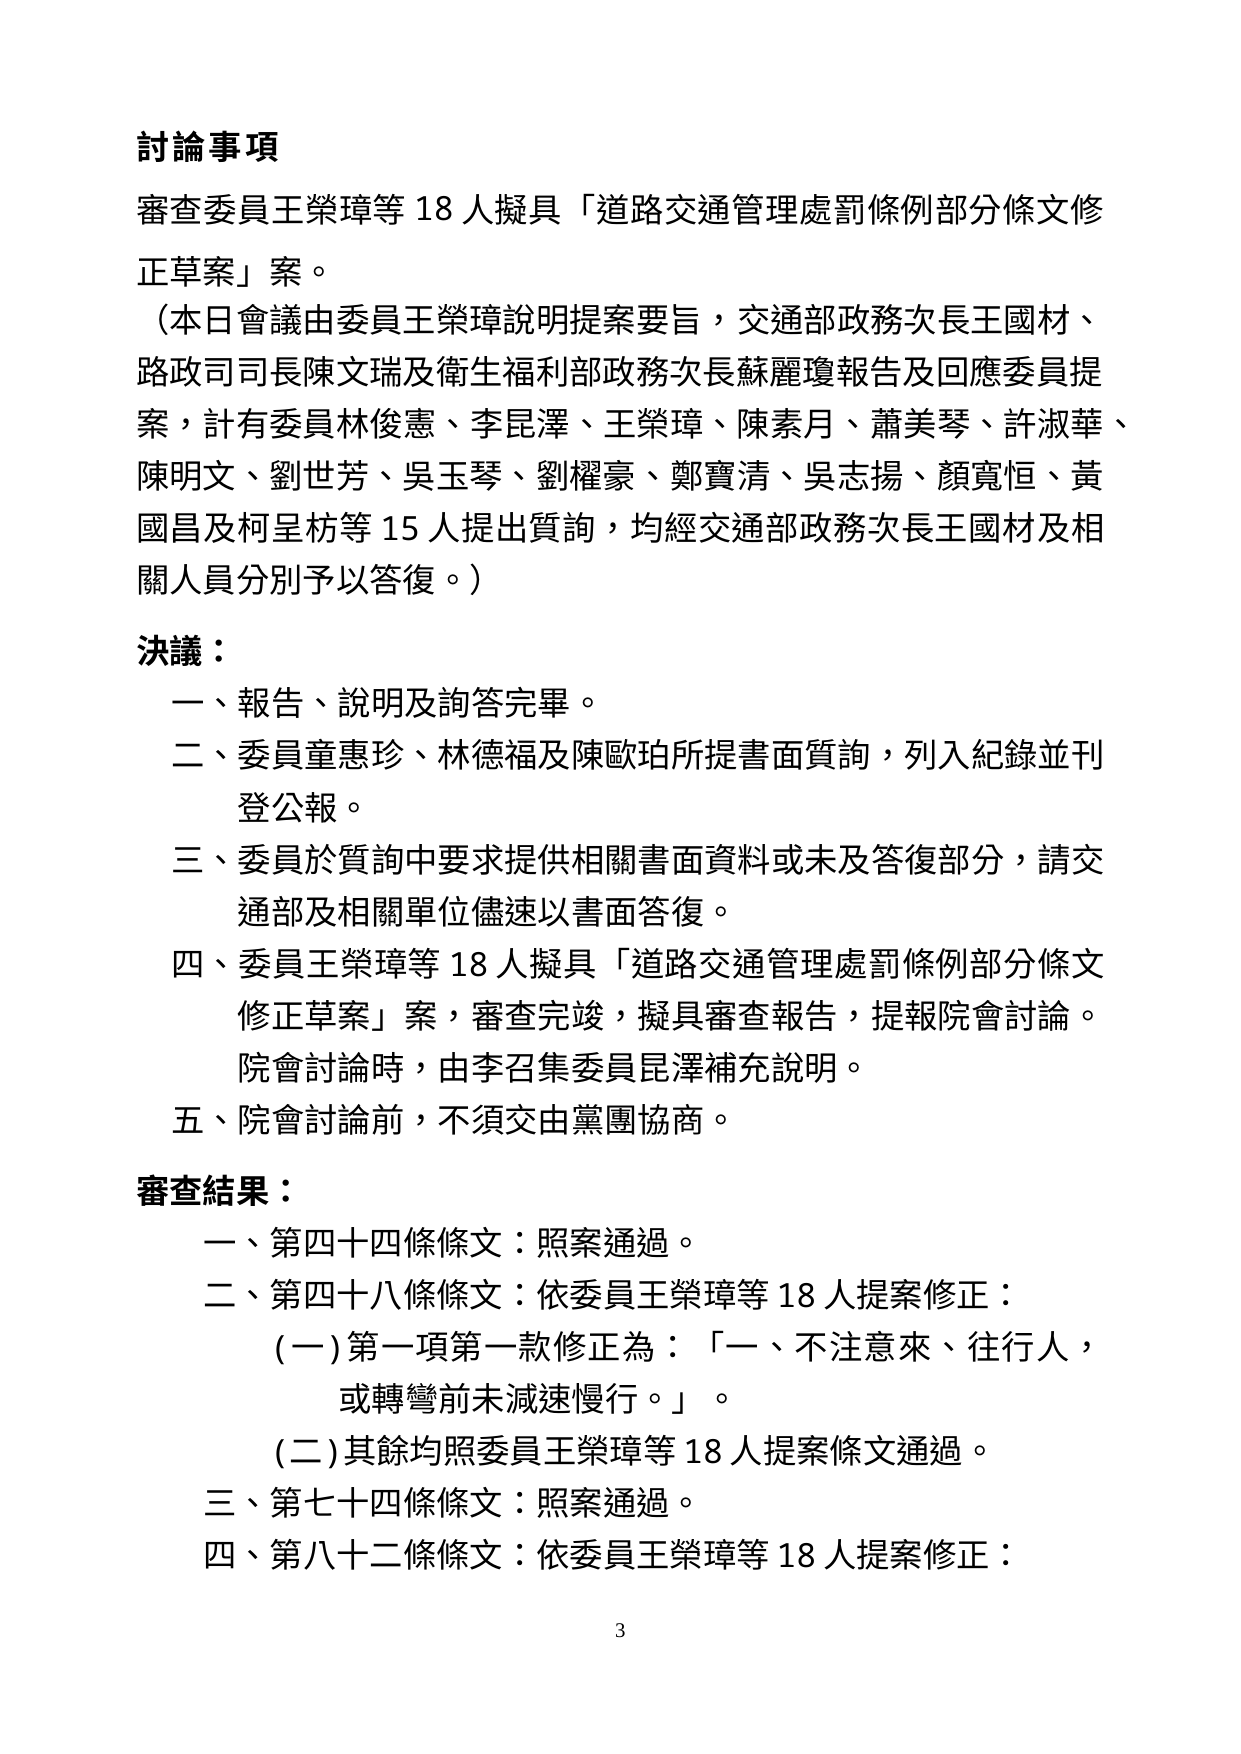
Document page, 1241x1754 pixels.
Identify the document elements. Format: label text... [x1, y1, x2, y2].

text 審查結果： [136, 1162, 1104, 1214]
text 二、第四十八條條文：依委員王榮璋等18人提案修正： [203, 1266, 1104, 1318]
text 一、報告、說明及詢答完畢。 [171, 674, 1104, 726]
text 三、委員於質詢中要求提供相關書面資料或未及答復部分，請交通部及相關單位儘速以書面答復。 [171, 830, 1104, 934]
text 四、第八十二條條文：依委員王榮璋等18人提案修正： [203, 1526, 1104, 1578]
text 決議： [136, 622, 1104, 674]
text （本日會議由委員王榮璋說明提案要旨，交通部政務次長王國材、路政司司長陳文瑞及衛生福利部政務次長蘇麗瓊報告及回應委員提案，計有委員林俊憲、李昆澤、王榮璋、陳素月、蕭美琴、許淑華、陳明文、劉世芳、吳玉琴、劉櫂豪、鄭寶清、吳志揚、顏寬恒、黃國昌及柯呈枋等15人提出質詢，均經交通部政務次長王國材及相關人員分別予以答復。） [136, 291, 1104, 603]
text 三、第七十四條條文：照案通過。 [203, 1474, 1104, 1526]
text 二、委員童惠珍、林德福及陳歐珀所提書面質詢，列入紀錄並刊登公報。 [171, 726, 1104, 830]
text 審查委員王榮璋等18人擬具「道路交通管理處罰條例部分條文修正草案」案。 [136, 166, 1104, 291]
text 五、院會討論前，不須交由黨團協商。 [171, 1091, 1104, 1143]
text 一、第四十四條條文：照案通過。 [203, 1214, 1104, 1266]
text 討論事項 [136, 103, 1104, 166]
text (一)第一項第一款修正為：「一、不注意來、往行人，或轉彎前未減速慢行。」。 [269, 1318, 1104, 1422]
text 四、委員王榮璋等18人擬具「道路交通管理處罰條例部分條文修正草案」案，審查完竣，擬具審查報告，提報院會討論。院會討論時，由李召集委員昆澤補充說明。 [171, 934, 1104, 1091]
text (二)其餘均照委員王榮璋等18人提案條文通過。 [269, 1422, 1104, 1474]
